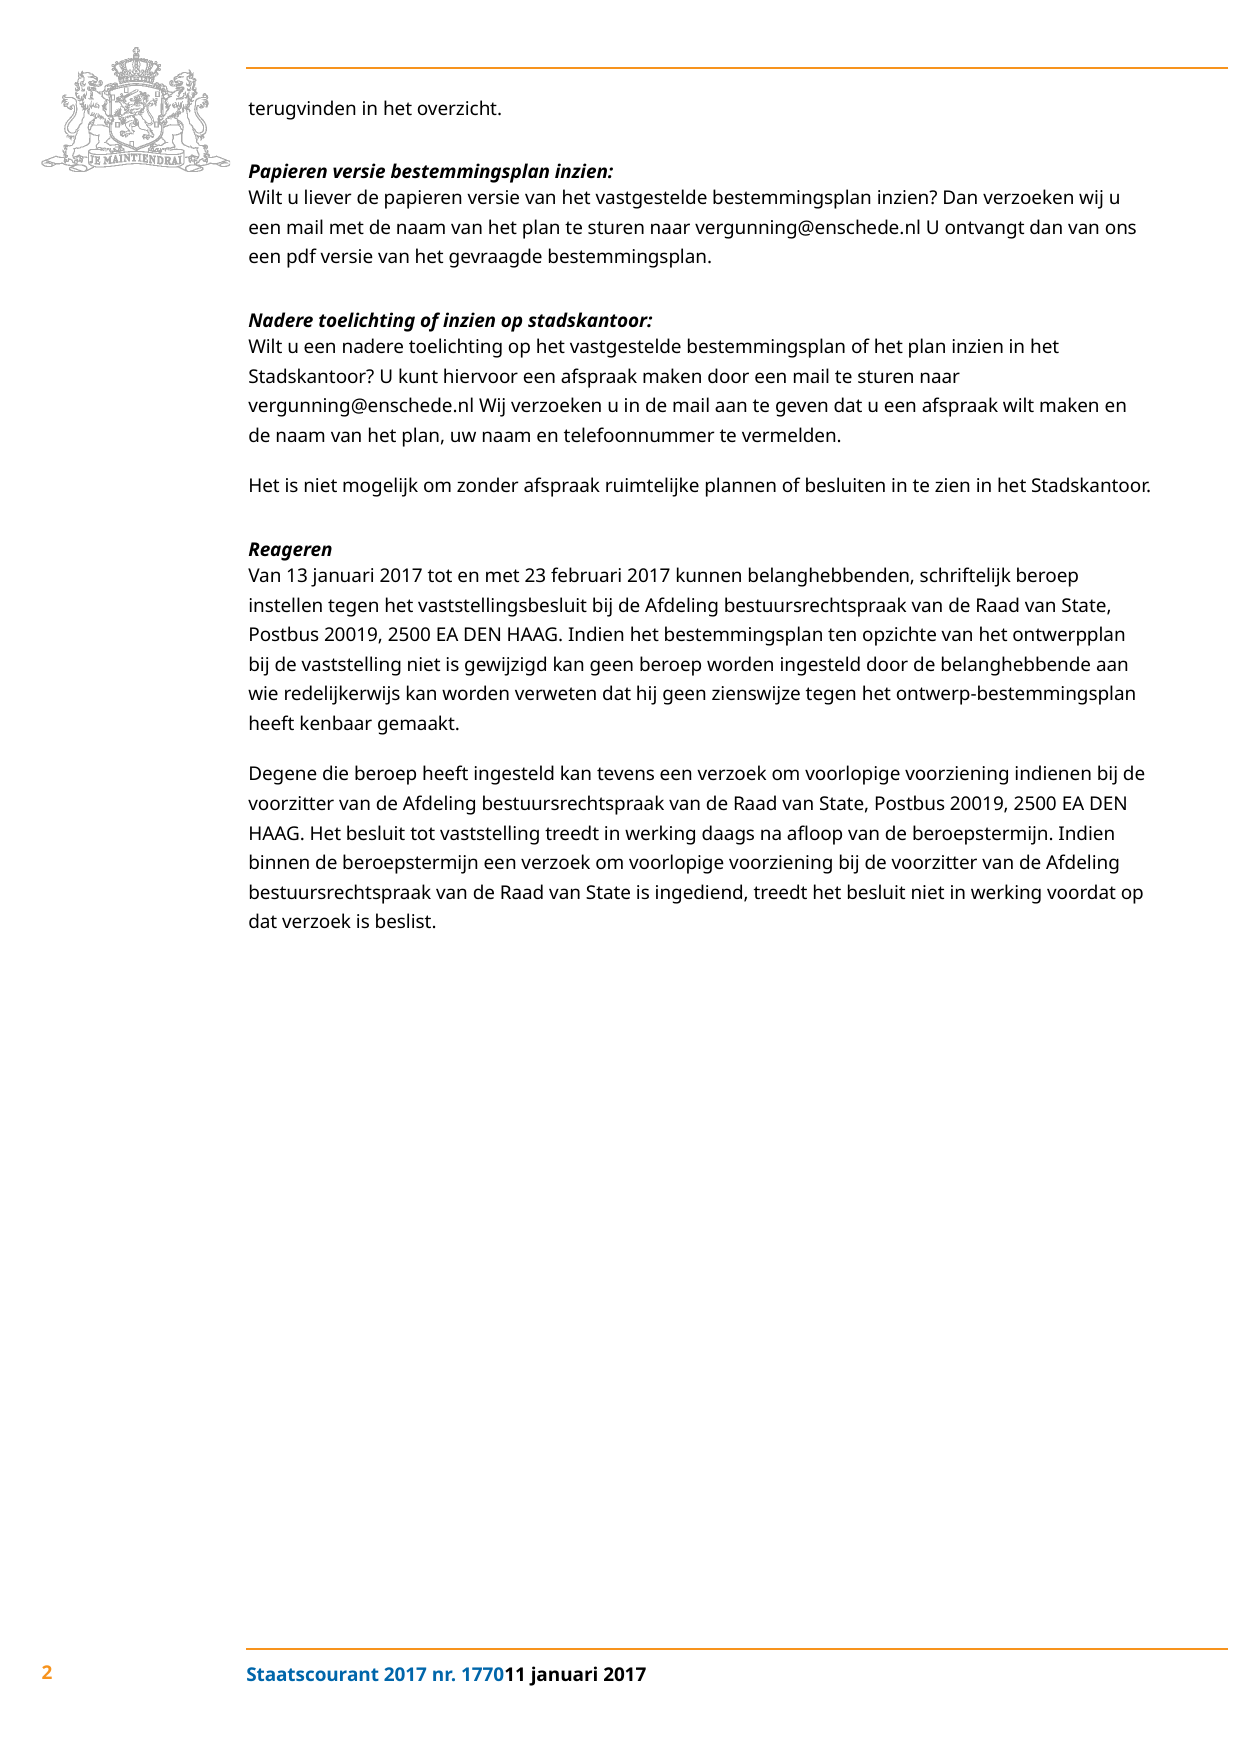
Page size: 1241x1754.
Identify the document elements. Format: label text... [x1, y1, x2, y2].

text Het is niet mogelijk om zonder afspraak ruimtelijke plannen of besluiten in te zien in het Stadskantoor. [248, 472, 1152, 498]
text Van 13 januari 2017 tot en met 23 februari 2017 kunnen belanghebbenden, schriftelijk beroep instellen tegen het vaststellingsbesluit bij de Afdeling bestuursrechtspraak van de Raad van State, Postbus 20019, 2500 EA DEN HAAG. Indien het bestemmingsplan ten opzichte van het ontwerpplan bij de vaststelling niet is gewijzigd kan geen beroep worden ingesteld door de belanghebbende aan wie redelijkerwijs kan worden verweten dat hij geen zienswijze tegen het ontwerp-bestemmingsplan heeft kenbaar gemaakt. [248, 562, 1152, 736]
picture [41, 47, 231, 172]
text Degene die beroep heeft ingesteld kan tevens een verzoek om voorlopige voorziening indienen bij de voorzitter van de Afdeling bestuursrechtspraak van de Raad van State, Postbus 20019, 2500 EA DEN HAAG. Het besluit tot vaststelling treedt in werking daags na afloop van de beroepstermijn. Indien binnen de beroepstermijn een verzoek om voorlopige voorziening bij de voorzitter van de Afdeling bestuursrechtspraak van de Raad van State is ingediend, treedt het besluit niet in werking voordat op dat verzoek is beslist. [248, 761, 1152, 934]
text terugvinden in het overzicht. [248, 95, 1152, 121]
text Wilt u een nadere toelichting op het vastgestelde bestemmingsplan of het plan inzien in het Stadskantoor? U kunt hiervoor een afspraak maken door een mail te sturen naar vergunning@enschede.nl Wij verzoeken u in de mail aan te geven dat u een afspraak wilt maken en de naam van het plan, uw naam en telefoonnummer te vermelden. [248, 333, 1152, 448]
text Wilt u liever de papieren versie van het vastgestelde bestemmingsplan inzien? Dan verzoeken wij u een mail met de naam van het plan te sturen naar vergunning@enschede.nl U ontvangt dan van ons een pdf versie van het gevraagde bestemmingsplan. [248, 184, 1152, 269]
text Reageren [248, 536, 1152, 562]
text Papieren versie bestemmingsplan inzien: [248, 159, 1152, 184]
text Nadere toelichting of inzien op stadskantoor: [248, 308, 1152, 333]
